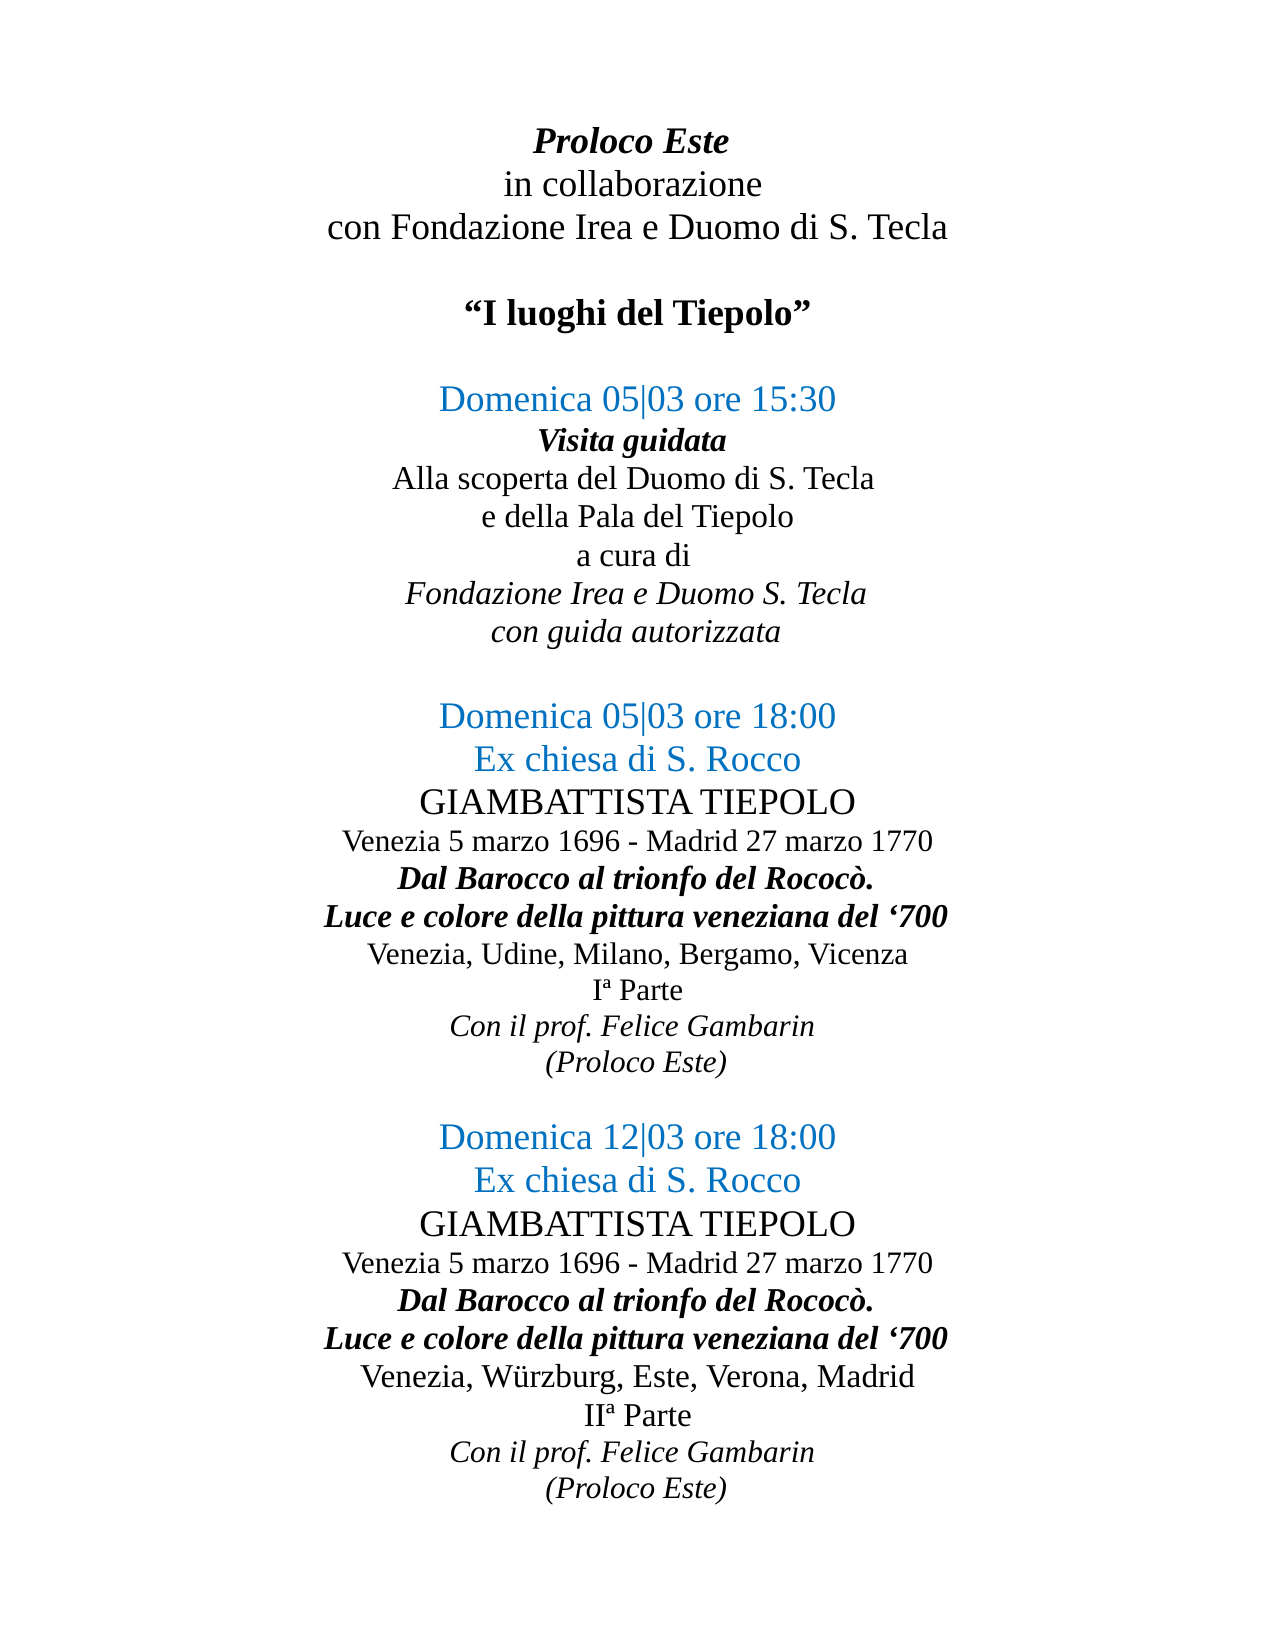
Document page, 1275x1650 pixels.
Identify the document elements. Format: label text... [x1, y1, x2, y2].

text Dal Barocco al trionfo del Rococò. [118, 1280, 1157, 1318]
text con Fondazione Irea e Duomo di S. Tecla [118, 204, 1157, 247]
text e della Pala del Tiepolo [118, 497, 1157, 535]
text Ex chiesa di S. Rocco [118, 736, 1157, 779]
text Venezia 5 marzo 1696 - Madrid 27 marzo 1770 [118, 822, 1157, 858]
text con guida autorizzata [118, 612, 1157, 650]
text Venezia, Würzburg, Este, Verona, Madrid [118, 1357, 1157, 1395]
text (Proloco Este) [118, 1043, 1157, 1079]
text IIª Parte [118, 1395, 1157, 1433]
text Proloco Este [118, 118, 1157, 161]
text a cura di [118, 535, 1157, 573]
text “I luoghi del Tiepolo” [118, 291, 1157, 334]
text Iª Parte [118, 971, 1157, 1007]
text Luce e colore della pittura veneziana del ‘700 [118, 1318, 1157, 1357]
text Visita guidata [118, 420, 1157, 458]
text Alla scoperta del Duomo di S. Tecla [118, 458, 1157, 497]
text Domenica 12|03 ore 18:00 [118, 1115, 1157, 1158]
text Domenica 05|03 ore 18:00 [118, 693, 1157, 736]
text Dal Barocco al trionfo del Rococò. [118, 858, 1157, 897]
text Domenica 05|03 ore 15:30 [118, 377, 1157, 420]
text (Proloco Este) [118, 1469, 1157, 1505]
text GIAMBATTISTA TIEPOLO [118, 779, 1157, 822]
text Venezia, Udine, Milano, Bergamo, Vicenza [118, 935, 1157, 971]
text Venezia 5 marzo 1696 - Madrid 27 marzo 1770 [118, 1244, 1157, 1280]
text GIAMBATTISTA TIEPOLO [118, 1201, 1157, 1244]
text Con il prof. Felice Gambarin [118, 1007, 1157, 1043]
text Con il prof. Felice Gambarin [118, 1433, 1157, 1469]
text Luce e colore della pittura veneziana del ‘700 [118, 897, 1157, 935]
text in collaborazione [118, 161, 1157, 204]
text Ex chiesa di S. Rocco [118, 1158, 1157, 1201]
text Fondazione Irea e Duomo S. Tecla [118, 573, 1157, 612]
